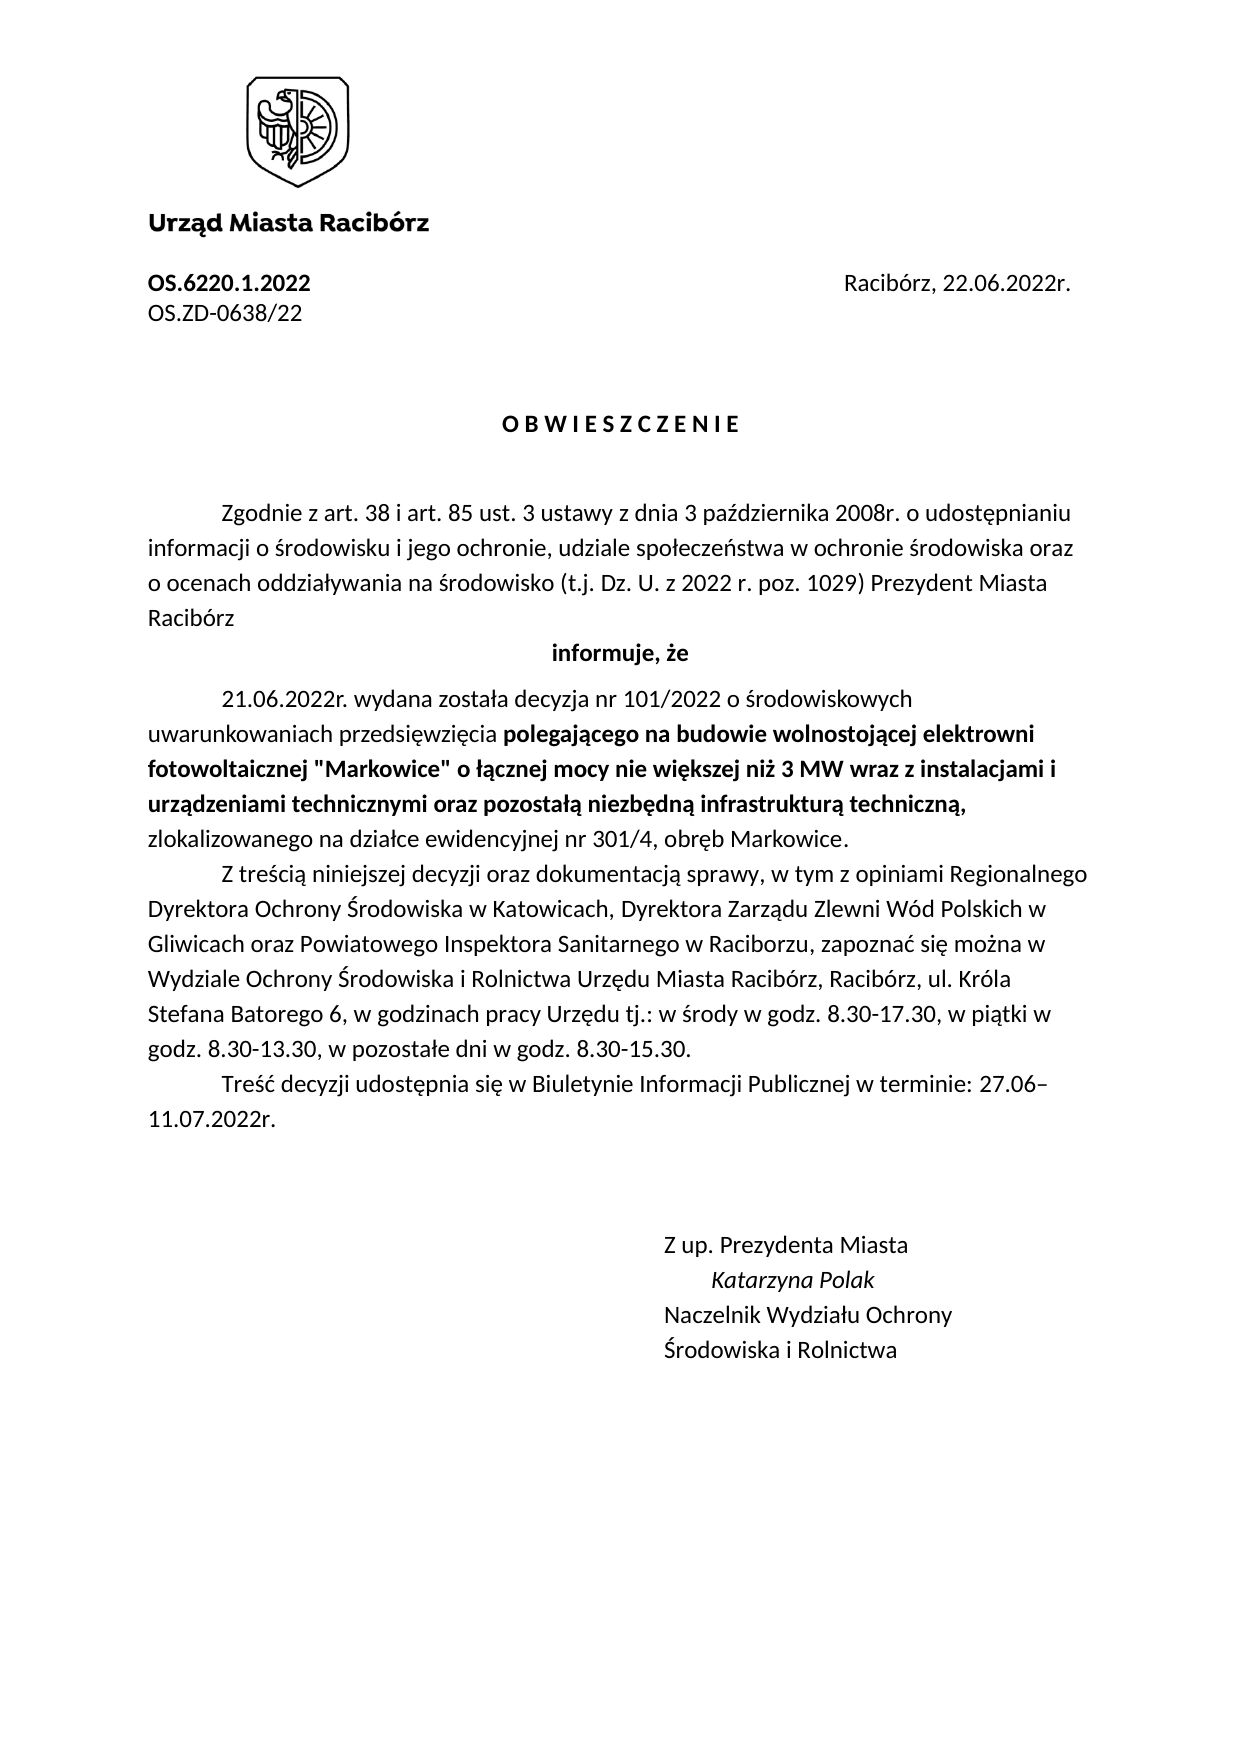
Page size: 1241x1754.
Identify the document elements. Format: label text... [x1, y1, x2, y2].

text informuje, że [148, 637, 1093, 668]
text Z up. Prezydenta Miasta Katarzyna Polak Naczelnik Wydziału Ochrony Środowiska i Rolnictwa [148, 1229, 1093, 1365]
text Zgodnie z art. 38 i art. 85 ust. 3 ustawy z dnia 3 października 2008r. o udostępnianiu informacji o środowisku i jego ochronie, udziale społeczeństwa w ochronie środowiska oraz o ocenach oddziaływania na środowisko (t.j. Dz. U. z 2022 r. poz. 1029) Prezydent Miasta Racibórz [148, 497, 1093, 633]
text Treść decyzji udostępnia się w Biuletynie Informacji Publicznej w terminie: 27.06– 11.07.2022r. [148, 1068, 1093, 1133]
text Z treścią niniejszej decyzji oraz dokumentacją sprawy, w tym z opiniami Regionalnego Dyrektora Ochrony Środowiska w Katowicach, Dyrektora Zarządu Zlewni Wód Polskich w Gliwicach oraz Powiatowego Inspektora Sanitarnego w Raciborzu, zapoznać się można w Wydziale Ochrony Środowiska i Rolnictwa Urzędu Miasta Racibórz, Racibórz, ul. Króla Stefana Batorego 6, w godzinach pracy Urzędu tj.: w środy w godz. 8.30-17.30, w piątki w godz. 8.30-13.30, w pozostałe dni w godz. 8.30-15.30. [148, 858, 1093, 1063]
text OS.ZD-0638/22 [148, 297, 1093, 328]
text 21.06.2022r. wydana została decyzja nr 101/2022 o środowiskowych uwarunkowaniach przedsięwzięcia polegającego na budowie wolnostojącej elektrowni fotowoltaicznej "Markowice" o łącznej mocy nie większej niż 3 MW wraz z instalacjami i urządzeniami technicznymi oraz pozostałą niezbędną infrastrukturą techniczną, zlokalizowanego na działce ewidencyjnej nr 301/4, obręb Markowice. [148, 683, 1093, 853]
picture [147, 75, 431, 238]
text OS.6220.1.2022 Racibórz, 22.06.2022r. [148, 267, 1093, 297]
subtitle O B W I E S Z C Z E N I E [148, 408, 1093, 439]
